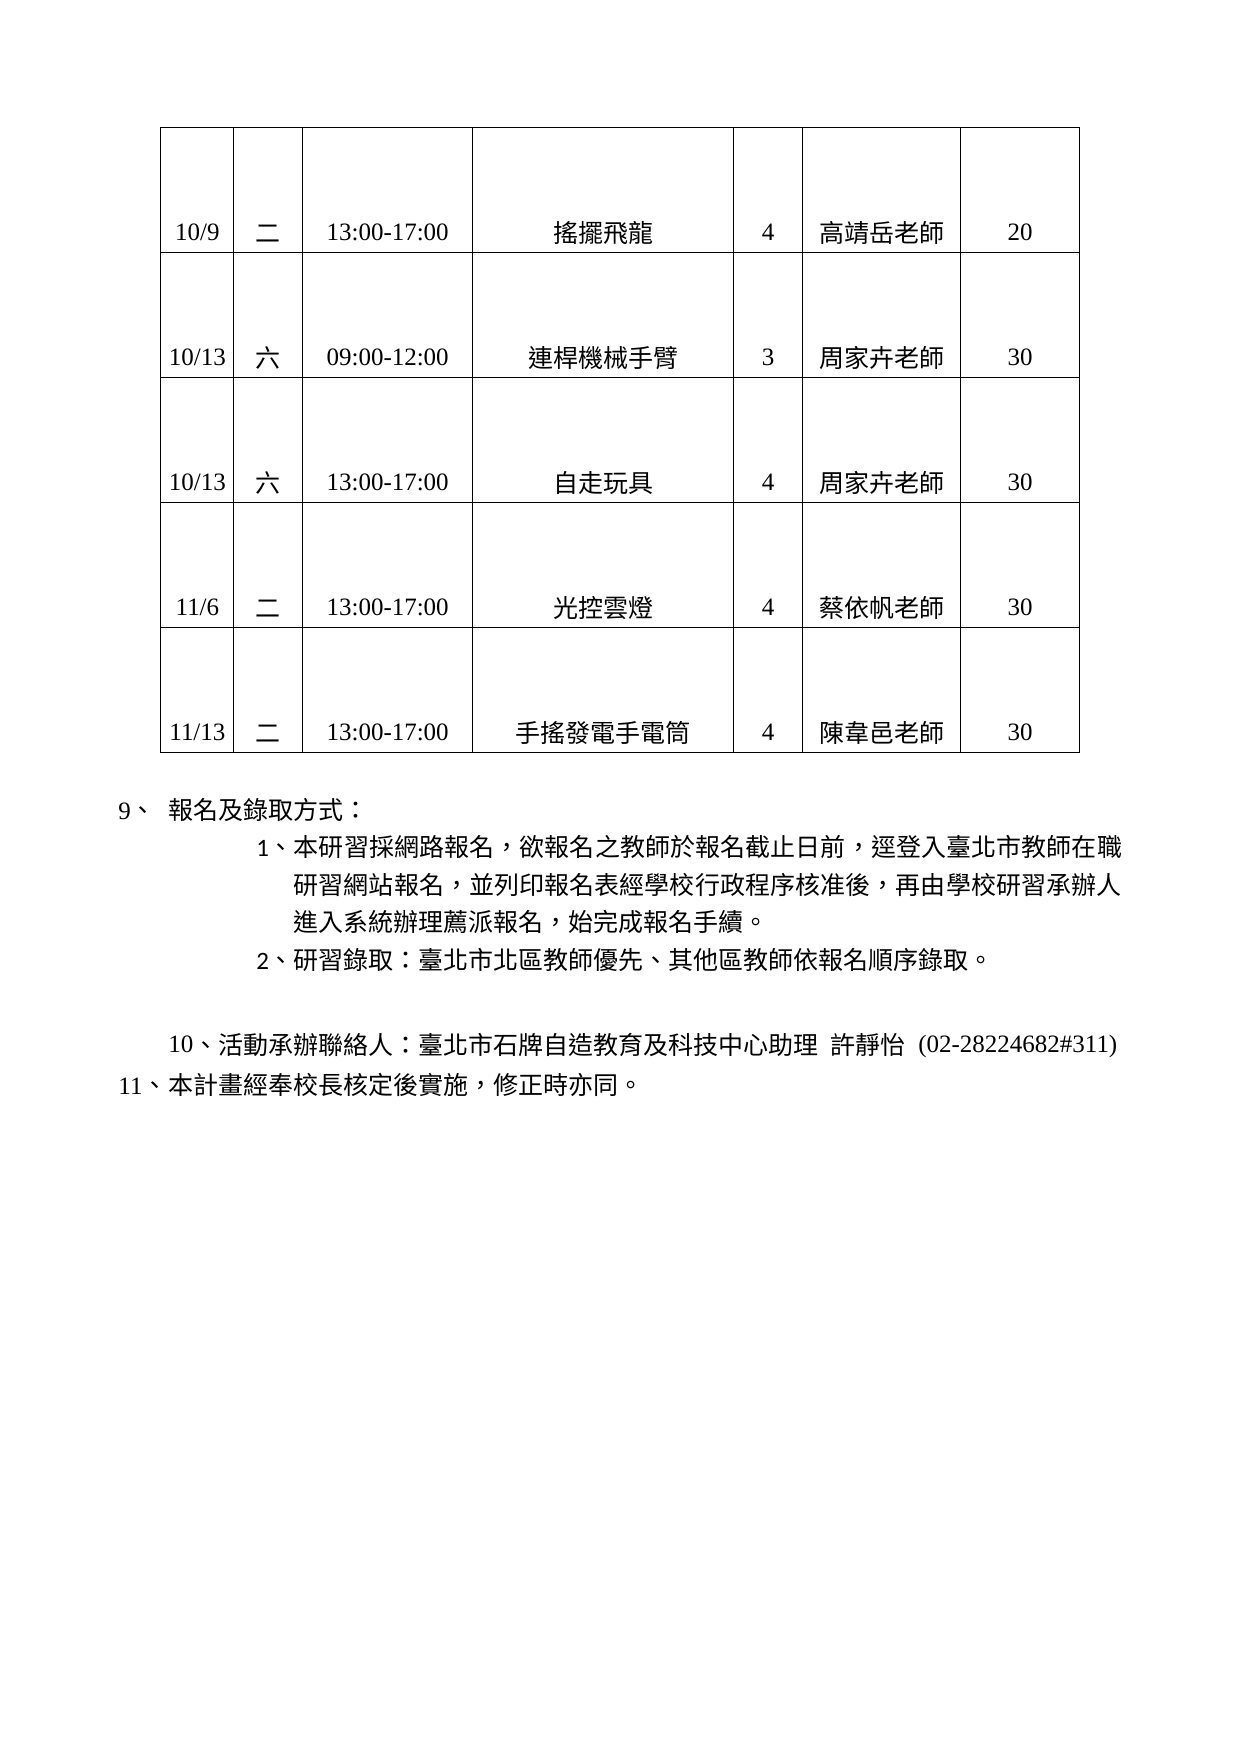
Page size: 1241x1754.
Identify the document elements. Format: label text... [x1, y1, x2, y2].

table_cell 連桿機械手臂 [473, 253, 733, 377]
table_cell 自走玩具 [473, 378, 733, 502]
list 報名及錄取方式： [118, 789, 1122, 827]
table_cell 13:00-17:00 [303, 128, 472, 252]
list 本研習採網路報名，欲報名之教師於報名截止日前，逕登入臺北市教師在職研習網站報名，並列印報名表經學校行政程序核准後，再由學校研習承辦人進入系統辦理薦派報名，始完成報名手續。 [256, 827, 1122, 939]
table_cell 10/9 [161, 128, 233, 252]
table_cell 4 [734, 628, 802, 752]
table_cell 30 [961, 378, 1079, 502]
table_cell 30 [961, 503, 1079, 627]
table_cell 搖擺飛龍 [473, 128, 733, 252]
table_cell 六 [234, 253, 302, 377]
table_cell 11/6 [161, 503, 233, 627]
table_cell 周家卉老師 [803, 378, 960, 502]
table_cell 10/13 [161, 378, 233, 502]
table_cell 周家卉老師 [803, 253, 960, 377]
table_cell 手搖發電手電筒 [473, 628, 733, 752]
table_cell 13:00-17:00 [303, 503, 472, 627]
table_cell 光控雲燈 [473, 503, 733, 627]
table_cell 3 [734, 253, 802, 377]
table_cell 二 [234, 628, 302, 752]
table_cell 20 [961, 128, 1079, 252]
list 活動承辦聯絡人：臺北市石牌自造教育及科技中心助理 許靜怡 (02-28224682#311) [168, 1002, 1122, 1064]
table_cell 13:00-17:00 [303, 378, 472, 502]
table_cell 二 [234, 128, 302, 252]
table_cell 蔡依帆老師 [803, 503, 960, 627]
table_cell 13:00-17:00 [303, 628, 472, 752]
table_cell 六 [234, 378, 302, 502]
table_cell 4 [734, 503, 802, 627]
list 研習錄取：臺北市北區教師優先、其他區教師依報名順序錄取。 [256, 939, 1122, 977]
table_cell 4 [734, 378, 802, 502]
table_cell 陳韋邑老師 [803, 628, 960, 752]
table_cell 11/13 [161, 628, 233, 752]
table_cell 09:00-12:00 [303, 253, 472, 377]
table_cell 10/13 [161, 253, 233, 377]
table_cell 30 [961, 253, 1079, 377]
table_cell 二 [234, 503, 302, 627]
table_cell 高靖岳老師 [803, 128, 960, 252]
list 本計畫經奉校長核定後實施，修正時亦同。 [118, 1064, 1122, 1102]
table_cell 4 [734, 128, 802, 252]
table_cell 30 [961, 628, 1079, 752]
